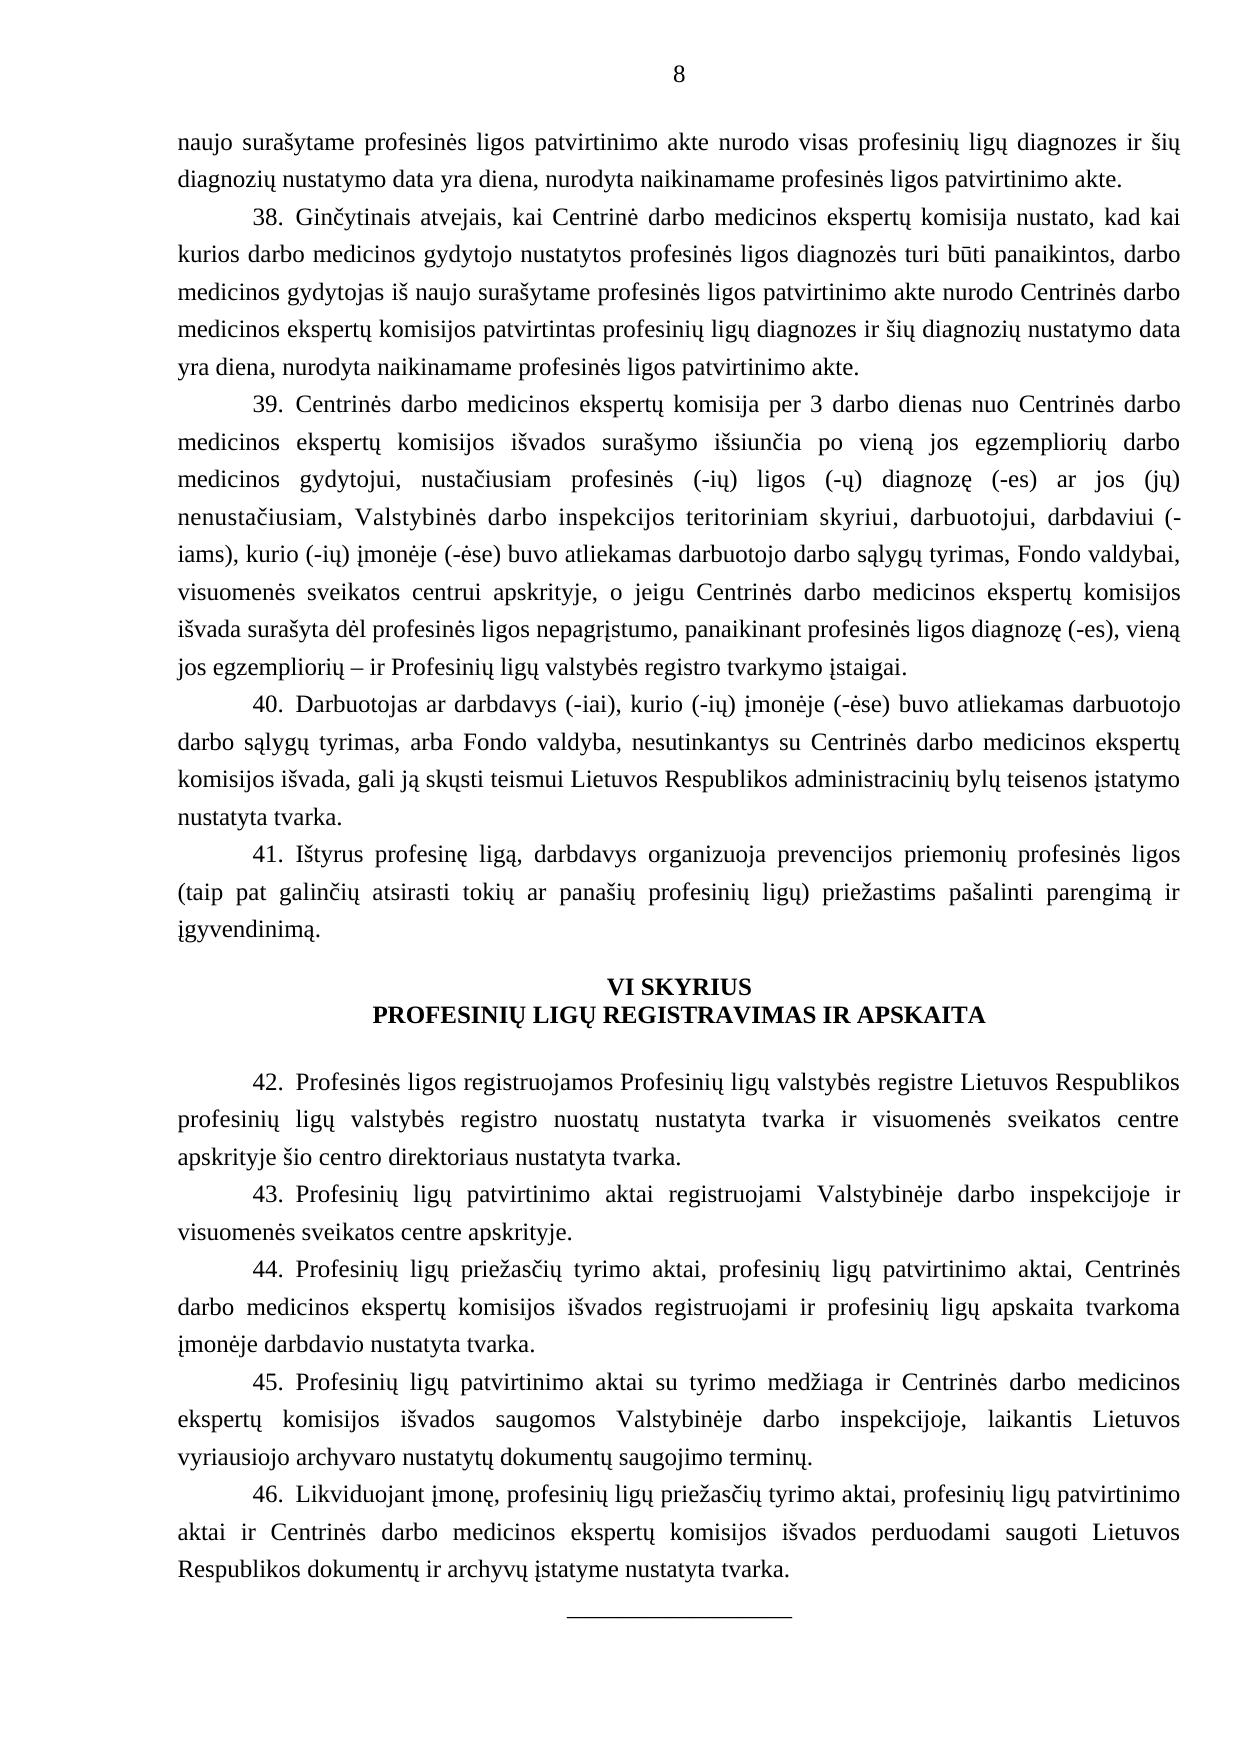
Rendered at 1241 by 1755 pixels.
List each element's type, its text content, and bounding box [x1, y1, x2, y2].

text 46. Likviduojant įmonę, profesinių ligų priežasčių tyrimo aktai, profesinių ligų patvirtinimo aktai ir Centrinės darbo medicinos ekspertų komisijos išvados perduodami saugoti Lietuvos Respublikos dokumentų ir archyvų įstatyme nustatyta tvarka. [177, 1471, 1181, 1583]
text 40. Darbuotojas ar darbdavys (-iai), kurio (-ių) įmonėje (-ėse) buvo atliekamas darbuotojo darbo sąlygų tyrimas, arba Fondo valdyba, nesutinkantys su Centrinės darbo medicinos ekspertų komisijos išvada, gali ją skųsti teismui Lietuvos Respublikos administracinių bylų teisenos įstatymo nustatyta tvarka. [177, 681, 1181, 831]
text naujo surašytame profesinės ligos patvirtinimo akte nurodo visas profesinių ligų diagnozes ir šių diagnozių nustatymo data yra diena, nurodyta naikinamame profesinės ligos patvirtinimo akte. [177, 118, 1181, 193]
text __________________ [177, 1583, 1181, 1621]
text 38. Ginčytinais atvejais, kai Centrinė darbo medicinos ekspertų komisija nustato, kad kai kurios darbo medicinos gydytojo nustatytos profesinės ligos diagnozės turi būti panaikintos, darbo medicinos gydytojas iš naujo surašytame profesinės ligos patvirtinimo akte nurodo Centrinės darbo medicinos ekspertų komisijos patvirtintas profesinių ligų diagnozes ir šių diagnozių nustatymo data yra diena, nurodyta naikinamame profesinės ligos patvirtinimo akte. [177, 193, 1181, 381]
text PROFESINIŲ LIGŲ REGISTRAVIMAS IR APSKAITA [177, 1001, 1181, 1029]
text 43. Profesinių ligų patvirtinimo aktai registruojami Valstybinėje darbo inspekcijoje ir visuomenės sveikatos centre apskrityje. [177, 1171, 1181, 1246]
text 39. Centrinės darbo medicinos ekspertų komisija per 3 darbo dienas nuo Centrinės darbo medicinos ekspertų komisijos išvados surašymo išsiunčia po vieną jos egzempliorių darbo medicinos gydytojui, nustačiusiam profesinės (-ių) ligos (-ų) diagnozę (-es) ar jos (jų) nenustačiusiam, Valstybinės darbo inspekcijos teritoriniam skyriui, darbuotojui, darbdaviui (-iams), kurio (-ių) įmonėje (-ėse) buvo atliekamas darbuotojo darbo sąlygų tyrimas, Fondo valdybai, visuomenės sveikatos centrui apskrityje, o jeigu Centrinės darbo medicinos ekspertų komisijos išvada surašyta dėl profesinės ligos nepagrįstumo, panaikinant profesinės ligos diagnozę (-es), vieną jos egzempliorių – ir Profesinių ligų valstybės registro tvarkymo įstaigai. [177, 381, 1181, 681]
text 44. Profesinių ligų priežasčių tyrimo aktai, profesinių ligų patvirtinimo aktai, Centrinės darbo medicinos ekspertų komisijos išvados registruojami ir profesinių ligų apskaita tvarkoma įmonėje darbdavio nustatyta tvarka. [177, 1246, 1181, 1358]
text 45. Profesinių ligų patvirtinimo aktai su tyrimo medžiaga ir Centrinės darbo medicinos ekspertų komisijos išvados saugomos Valstybinėje darbo inspekcijoje, laikantis Lietuvos vyriausiojo archyvaro nustatytų dokumentų saugojimo terminų. [177, 1358, 1181, 1471]
text 42. Profesinės ligos registruojamos Profesinių ligų valstybės registre Lietuvos Respublikos profesinių ligų valstybės registro nuostatų nustatyta tvarka ir visuomenės sveikatos centre apskrityje šio centro direktoriaus nustatyta tvarka. [177, 1058, 1181, 1171]
text VI SKYRIUS [177, 972, 1181, 1001]
text 41. Ištyrus profesinę ligą, darbdavys organizuoja prevencijos priemonių profesinės ligos (taip pat galinčių atsirasti tokių ar panašių profesinių ligų) priežastims pašalinti parengimą ir įgyvendinimą. [177, 831, 1181, 943]
